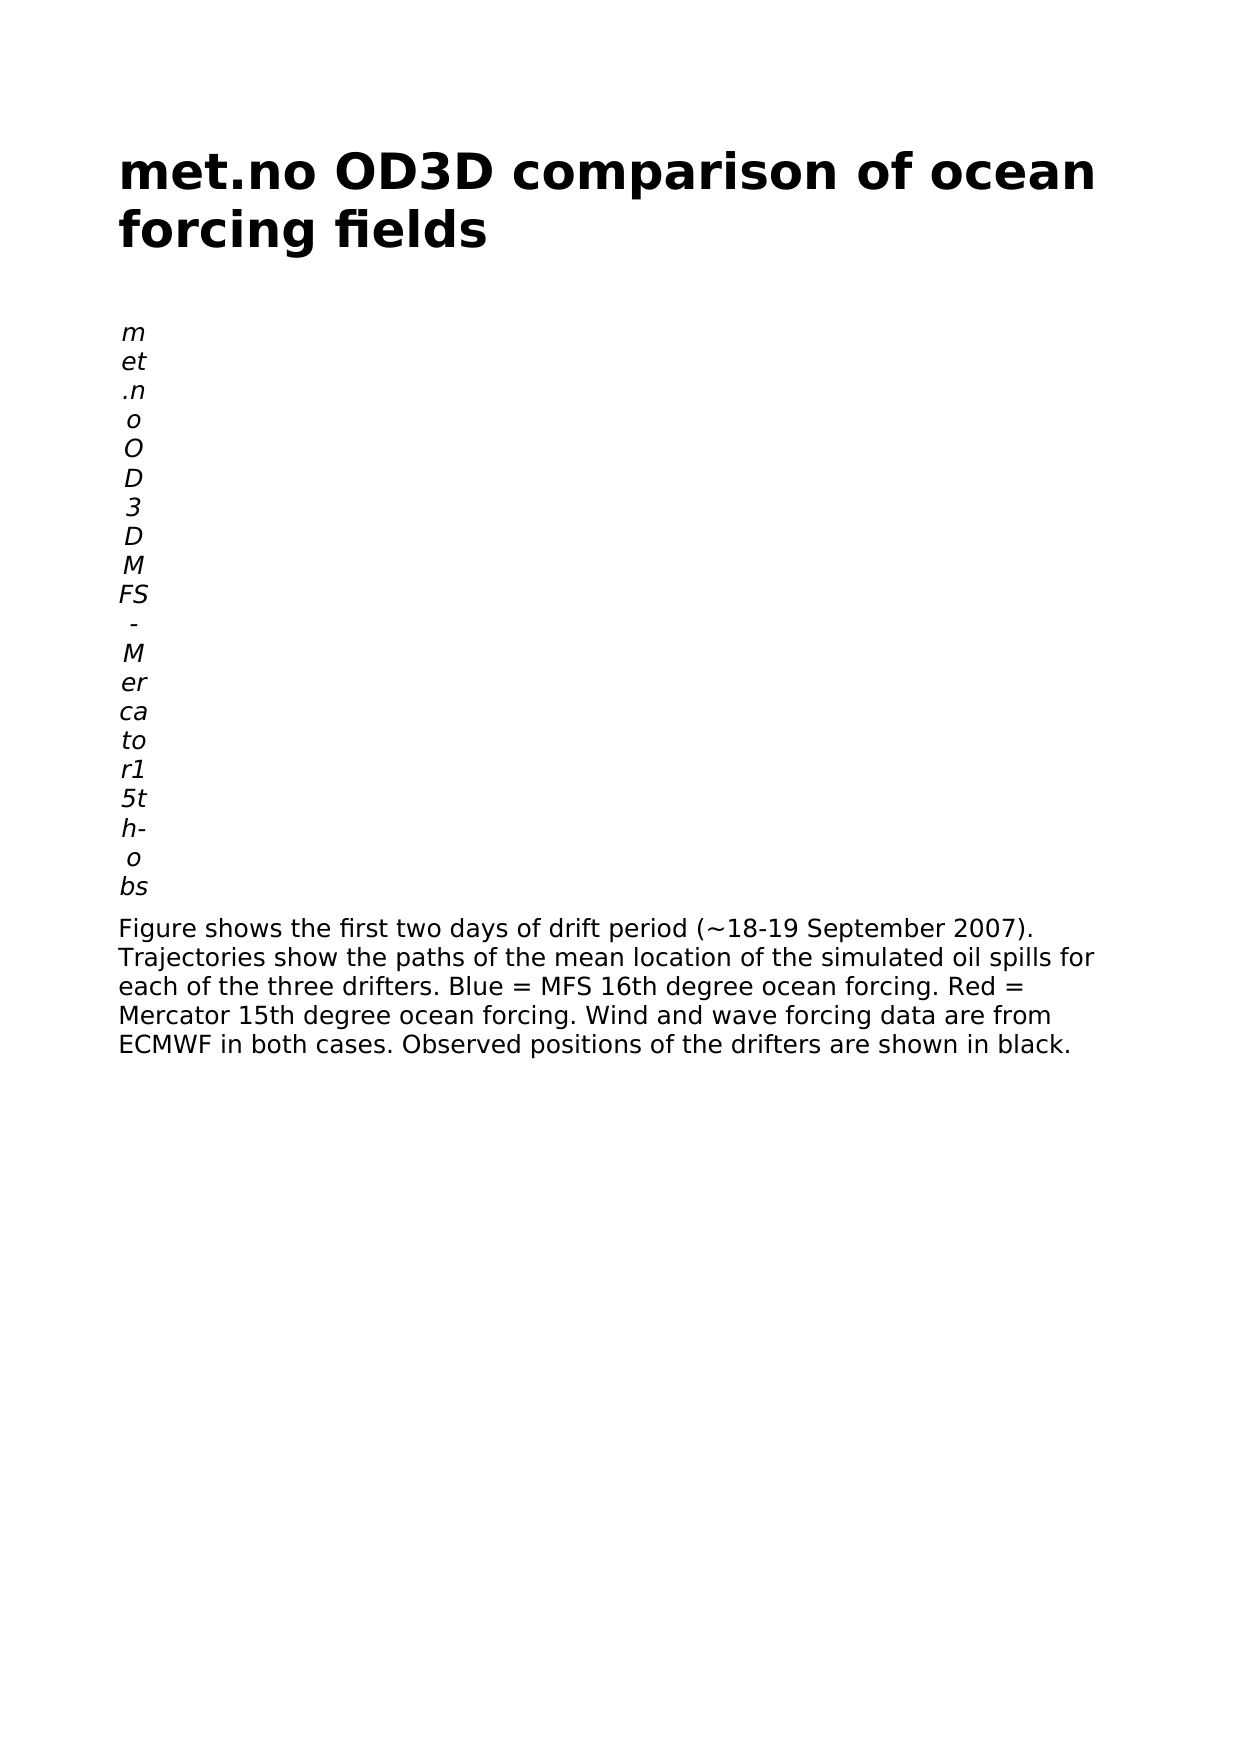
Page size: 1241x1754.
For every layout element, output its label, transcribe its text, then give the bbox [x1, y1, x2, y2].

text met.no OD3D MFS-Mercator15th-obs [118, 284, 152, 901]
text Figure shows the first two days of drift period (~18-19 September 2007). Trajectories show the paths of the mean location of the simulated oil spills for each of the three drifters. Blue = MFS 16th degree ocean forcing. Red = Mercator 15th degree ocean forcing. Wind and wave forcing data are from ECMWF in both cases. Observed positions of the drifters are shown in black. [118, 914, 1122, 1060]
subtitle met.no OD3D comparison of ocean forcing fields [118, 143, 1122, 259]
